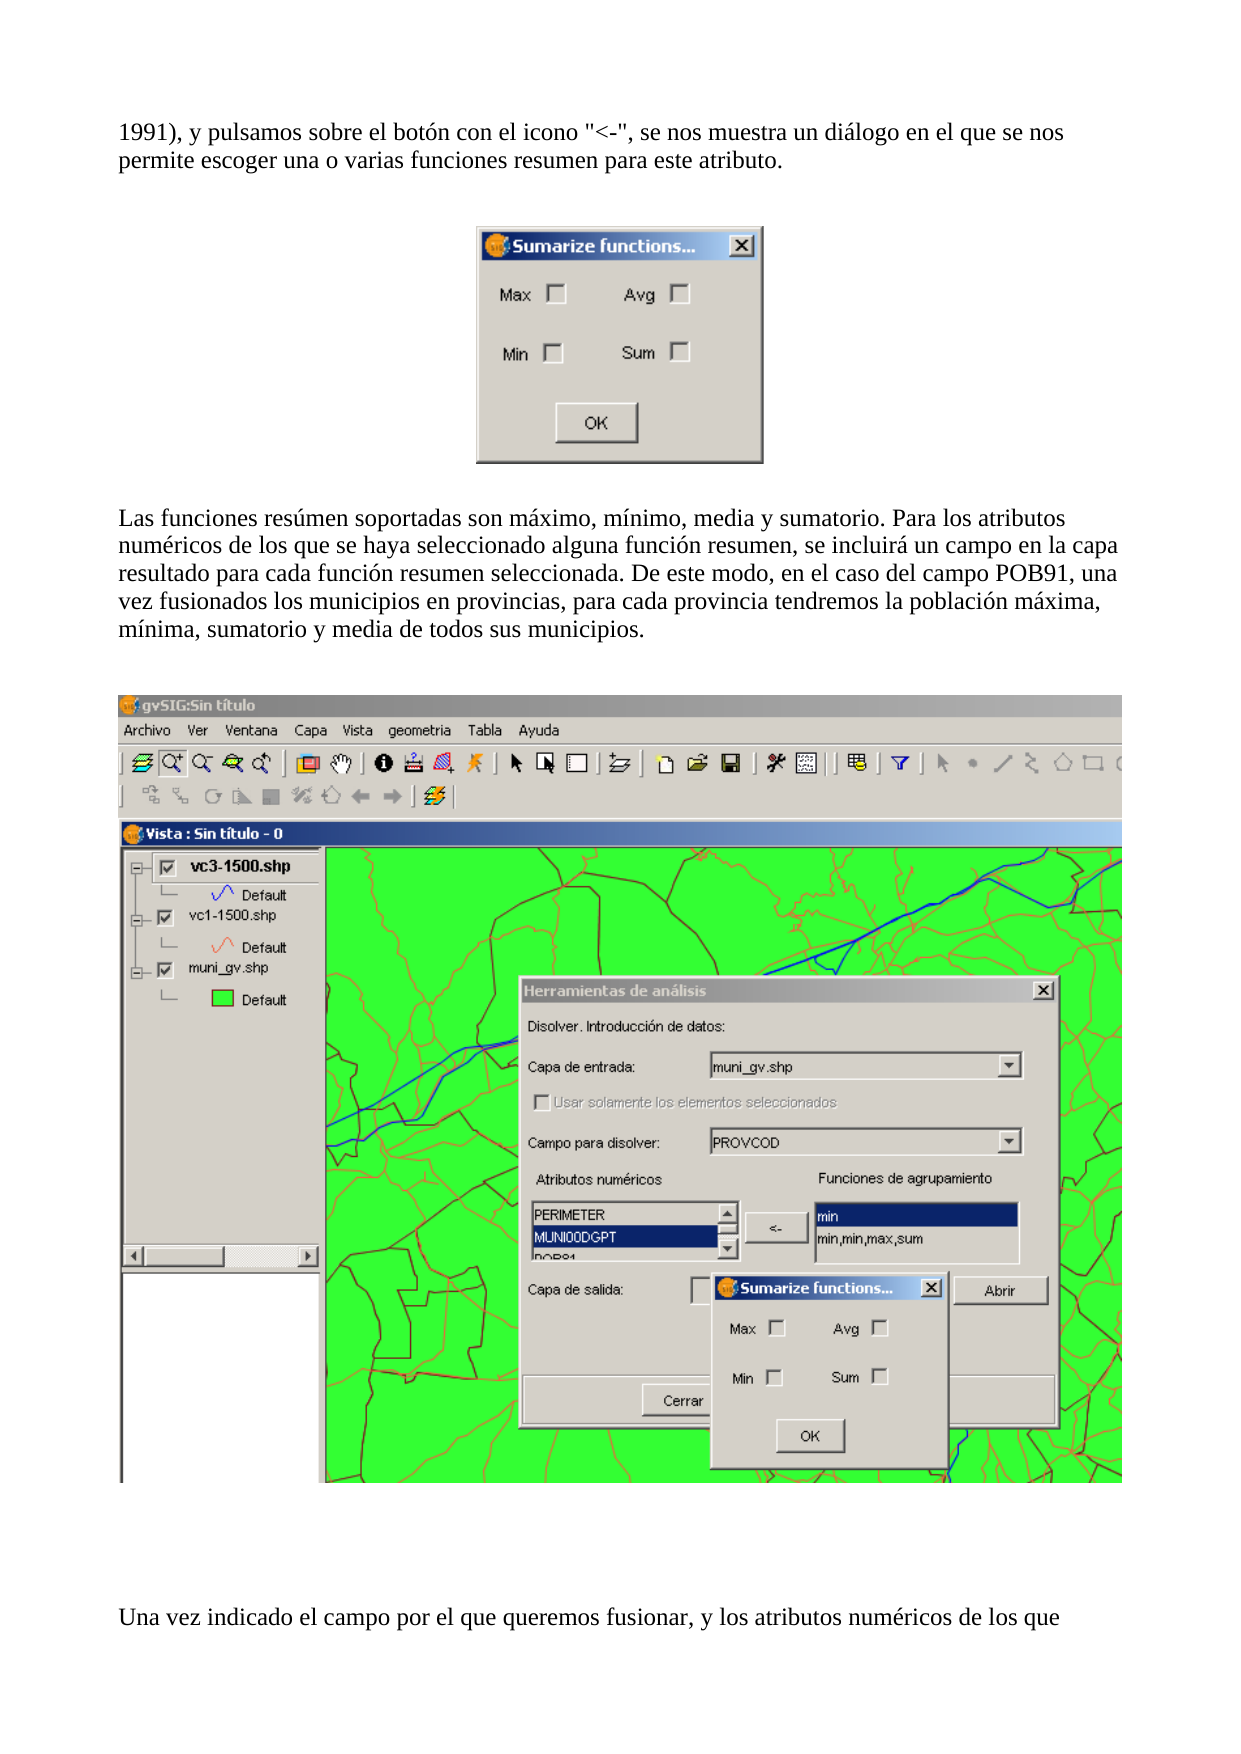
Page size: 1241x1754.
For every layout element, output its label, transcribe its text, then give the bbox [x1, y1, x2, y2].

text Las funciones resúmen soportadas son máximo, mínimo, media y sumatorio. Para los atributos numéricos de los que se haya seleccionado alguna función resumen, se incluirá un campo en la capa resultado para cada función resumen seleccionada. De este modo, en el caso del campo POB91, una vez fusionados los municipios en provincias, para cada provincia tendremos la población máxima, mínima, sumatorio y media de todos sus municipios. [118, 504, 1122, 642]
text 1991), y pulsamos sobre el botón con el icono "<-", se nos muestra un diálogo en el que se nos permite escoger una o varias funciones resumen para este atributo. [118, 118, 1122, 173]
picture [476, 226, 764, 464]
text Una vez indicado el campo por el que queremos fusionar, y los atributos numéricos de los que [118, 1603, 1122, 1631]
